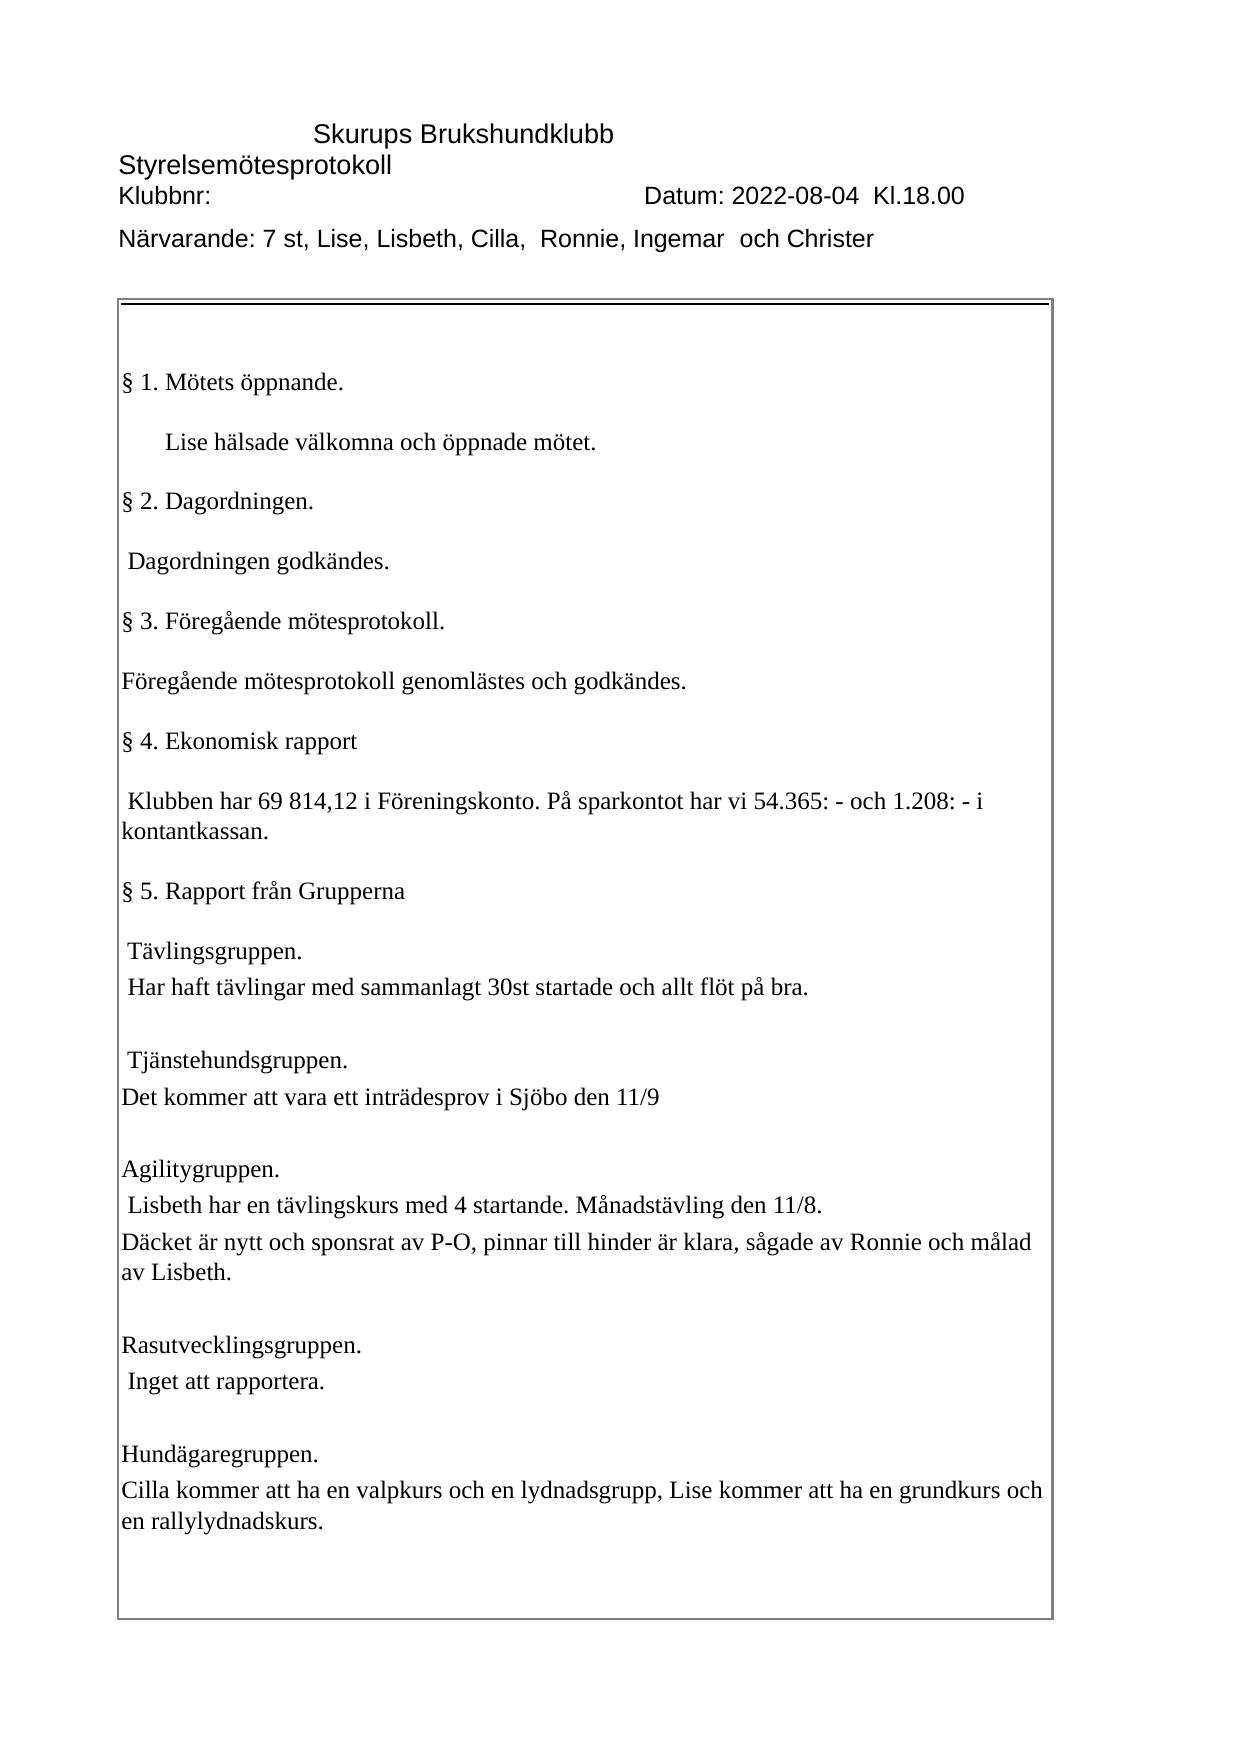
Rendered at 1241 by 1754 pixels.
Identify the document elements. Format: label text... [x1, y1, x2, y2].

table_header § 1. Mötets öppnande. Lise hälsade välkomna och öppnade mötet. § 2. Dagordningen. Dagordningen godkändes. § 3. Föregående mötesprotokoll. Föregående mötesprotokoll genomlästes och godkändes. § 4. Ekonomisk rapport Klubben har 69 814,12 i Föreningskonto. På sparkontot har vi 54.365: - och 1.208: - i kontantkassan. § 5. Rapport från Grupperna Tävlingsgruppen. Har haft tävlingar med sammanlagt 30st startade och allt flöt på bra. Tjänstehundsgruppen. Det kommer att vara ett inträdesprov i Sjöbo den 11/9 Agilitygruppen. Lisbeth har en tävlingskurs med 4 startande. Månadstävling den 11/8. Däcket är nytt och sponsrat av P-O, pinnar till hinder är klara, sågade av Ronnie och målad av Lisbeth. Rasutvecklingsgruppen. Inget att rapportera. Hundägaregruppen. Cilla kommer att ha en valpkurs och en lydnadsgrupp, Lise kommer att ha en grundkurs och en rallylydnadskurs. [119, 300, 1051, 1618]
text Skurups Brukshundklubb Styrelsemötesprotokoll [118, 118, 1122, 181]
text Klubbnr: Datum: 2022-08-04 Kl.18.00 [118, 181, 1122, 209]
text Närvarande: 7 st, Lise, Lisbeth, Cilla, Ronnie, Ingemar och Christer [118, 223, 1122, 252]
